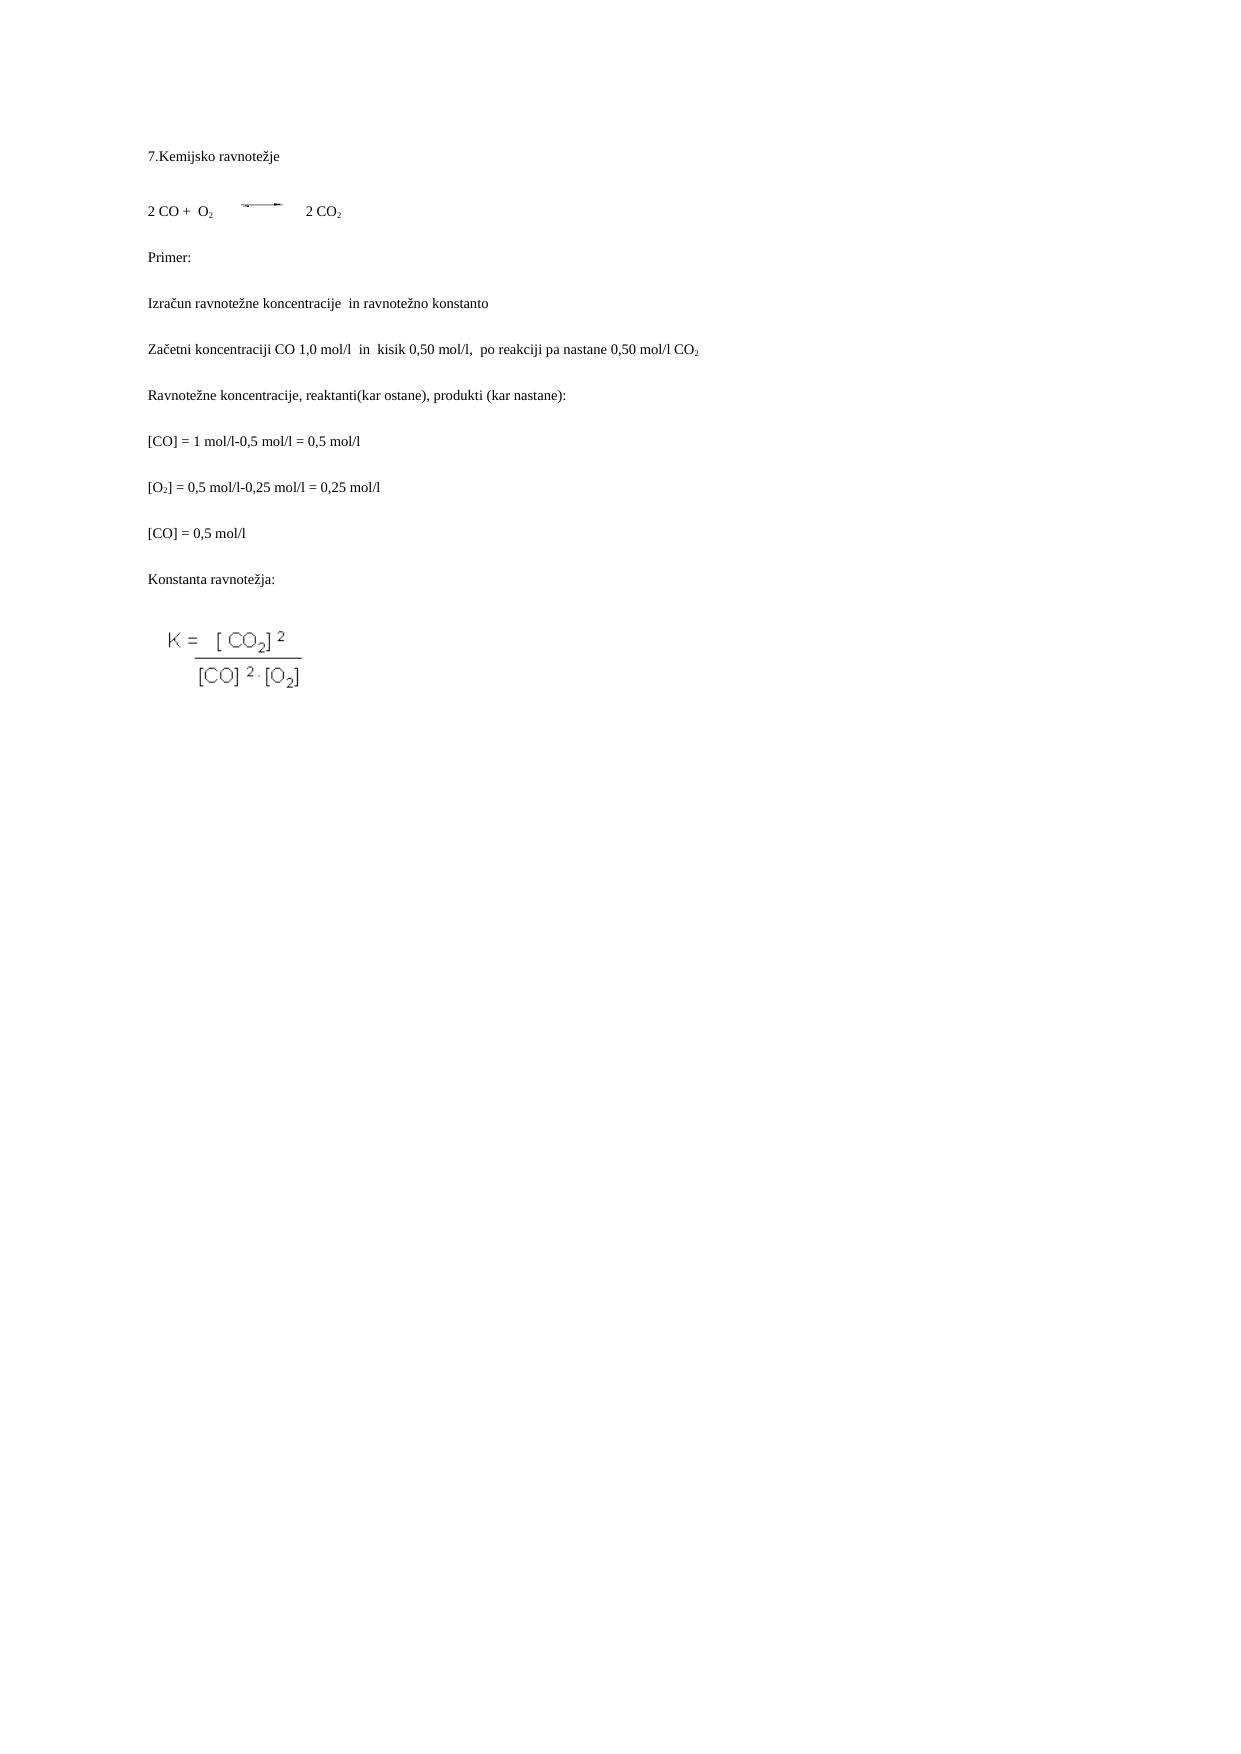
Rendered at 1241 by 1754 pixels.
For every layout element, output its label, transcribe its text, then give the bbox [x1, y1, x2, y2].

text [CO] = 0,5 mol/l [148, 525, 1093, 542]
text [CO] = 1 mol/l-0,5 mol/l = 0,5 mol/l [148, 433, 1093, 450]
text Začetni koncentraciji CO 1,0 mol/l in kisik 0,50 mol/l, po reakciji pa nastane 0,50 mol/l CO2 [148, 341, 1093, 358]
text Konstanta ravnotežja: [148, 571, 1093, 587]
text 7.Kemijsko ravnotežje [148, 148, 1093, 164]
text 2 CO + O2 2 CO2 [148, 193, 1093, 220]
text [O2] = 0,5 mol/l-0,25 mol/l = 0,25 mol/l [148, 479, 1093, 496]
picture [164, 625, 311, 698]
text Ravnotežne koncentracije, reaktanti(kar ostane), produkti (kar nastane): [148, 387, 1093, 404]
text Izračun ravnotežne koncentracije in ravnotežno konstanto [148, 295, 1093, 312]
text Primer: [148, 249, 1093, 266]
picture [233, 202, 289, 208]
